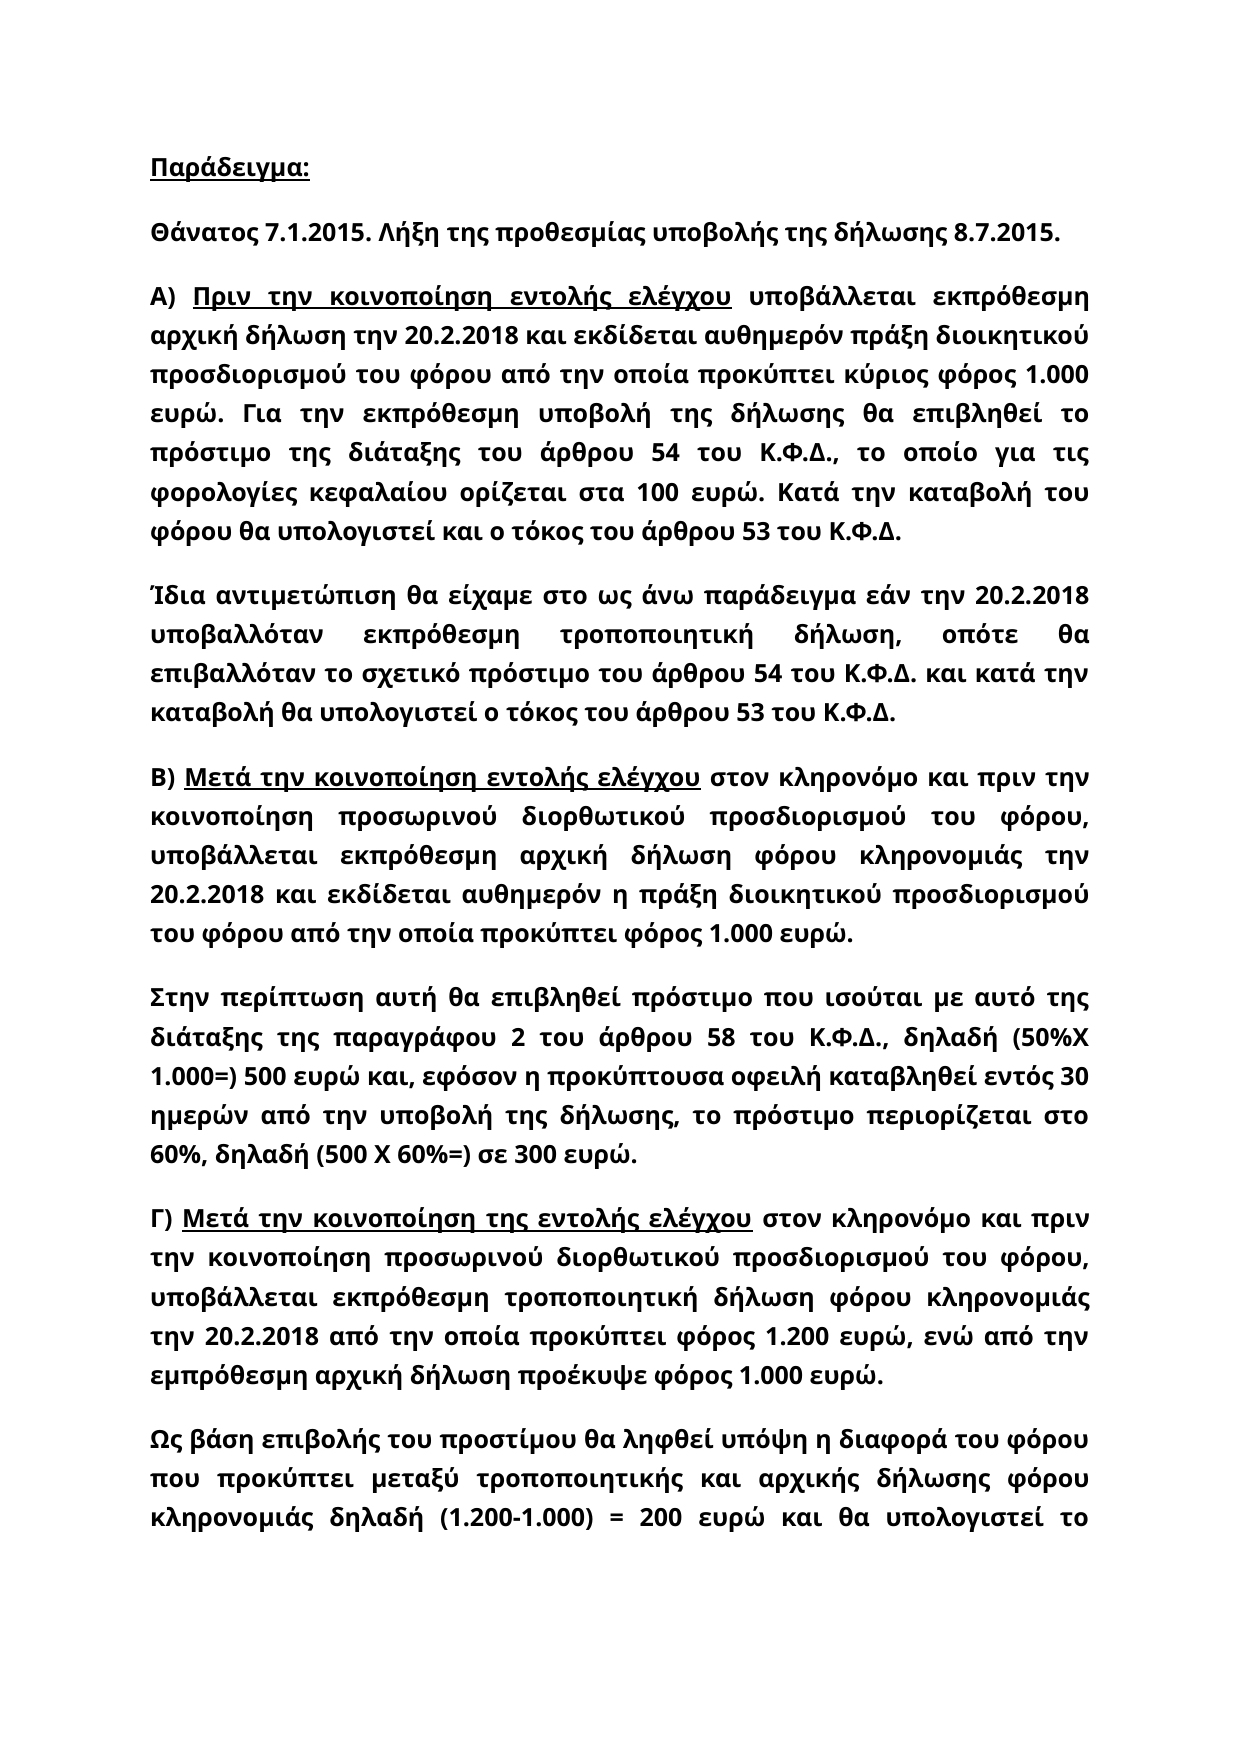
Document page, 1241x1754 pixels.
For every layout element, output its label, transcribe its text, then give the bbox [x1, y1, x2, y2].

text Στην περίπτωση αυτή θα επιβληθεί πρόστιμο που ισούται με αυτό της διάταξης της παραγράφου 2 του άρθρου 58 του Κ.Φ.Δ., δηλαδή (50%Χ 1.000=) 500 ευρώ και, εφόσον η προκύπτουσα οφειλή καταβληθεί εντός 30 ημερών από την υποβολή της δήλωσης, το πρόστιμο περιορίζεται στο 60%, δηλαδή (500 Χ 60%=) σε 300 ευρώ. [150, 980, 1090, 1171]
text Ως βάση επιβολής του προστίμου θα ληφθεί υπόψη η διαφορά του φόρου που προκύπτει μεταξύ τροποποιητικής και αρχικής δήλωσης φόρου κληρονομιάς δηλαδή (1.200-1.000) = 200 ευρώ και θα υπολογιστεί το [150, 1422, 1090, 1534]
text Θάνατος 7.1.2015. Λήξη της προθεσμίας υποβολής της δήλωσης 8.7.2015. [150, 214, 1090, 248]
text Παράδειγμα: [150, 150, 1090, 184]
text Β) Μετά την κοινοποίηση εντολής ελέγχου στον κληρονόμο και πριν την κοινοποίηση προσωρινού διορθωτικού προσδιορισμού του φόρου, υποβάλλεται εκπρόθεσμη αρχική δήλωση φόρου κληρονομιάς την 20.2.2018 και εκδίδεται αυθημερόν η πράξη διοικητικού προσδιορισμού του φόρου από την οποία προκύπτει φόρος 1.000 ευρώ. [150, 759, 1090, 950]
text Ίδια αντιμετώπιση θα είχαμε στο ως άνω παράδειγμα εάν την 20.2.2018 υποβαλλόταν εκπρόθεσμη τροποποιητική δήλωση, οπότε θα επιβαλλόταν το σχετικό πρόστιμο του άρθρου 54 του Κ.Φ.Δ. και κατά την καταβολή θα υπολογιστεί ο τόκος του άρθρου 53 του Κ.Φ.Δ. [150, 577, 1090, 729]
text Α) Πριν την κοινοποίηση εντολής ελέγχου υποβάλλεται εκπρόθεσμη αρχική δήλωση την 20.2.2018 και εκδίδεται αυθημερόν πράξη διοικητικού προσδιορισμού του φόρου από την οποία προκύπτει κύριος φόρος 1.000 ευρώ. Για την εκπρόθεσμη υποβολή της δήλωσης θα επιβληθεί το πρόστιμο της διάταξης του άρθρου 54 του Κ.Φ.Δ., το οποίο για τις φορολογίες κεφαλαίου ορίζεται στα 100 ευρώ. Κατά την καταβολή του φόρου θα υπολογιστεί και ο τόκος του άρθρου 53 του Κ.Φ.Δ. [150, 278, 1090, 547]
text Γ) Μετά την κοινοποίηση της εντολής ελέγχου στον κληρονόμο και πριν την κοινοποίηση προσωρινού διορθωτικού προσδιορισμού του φόρου, υποβάλλεται εκπρόθεσμη τροποποιητική δήλωση φόρου κληρονομιάς την 20.2.2018 από την οποία προκύπτει φόρος 1.200 ευρώ, ενώ από την εμπρόθεσμη αρχική δήλωση προέκυψε φόρος 1.000 ευρώ. [150, 1201, 1090, 1392]
